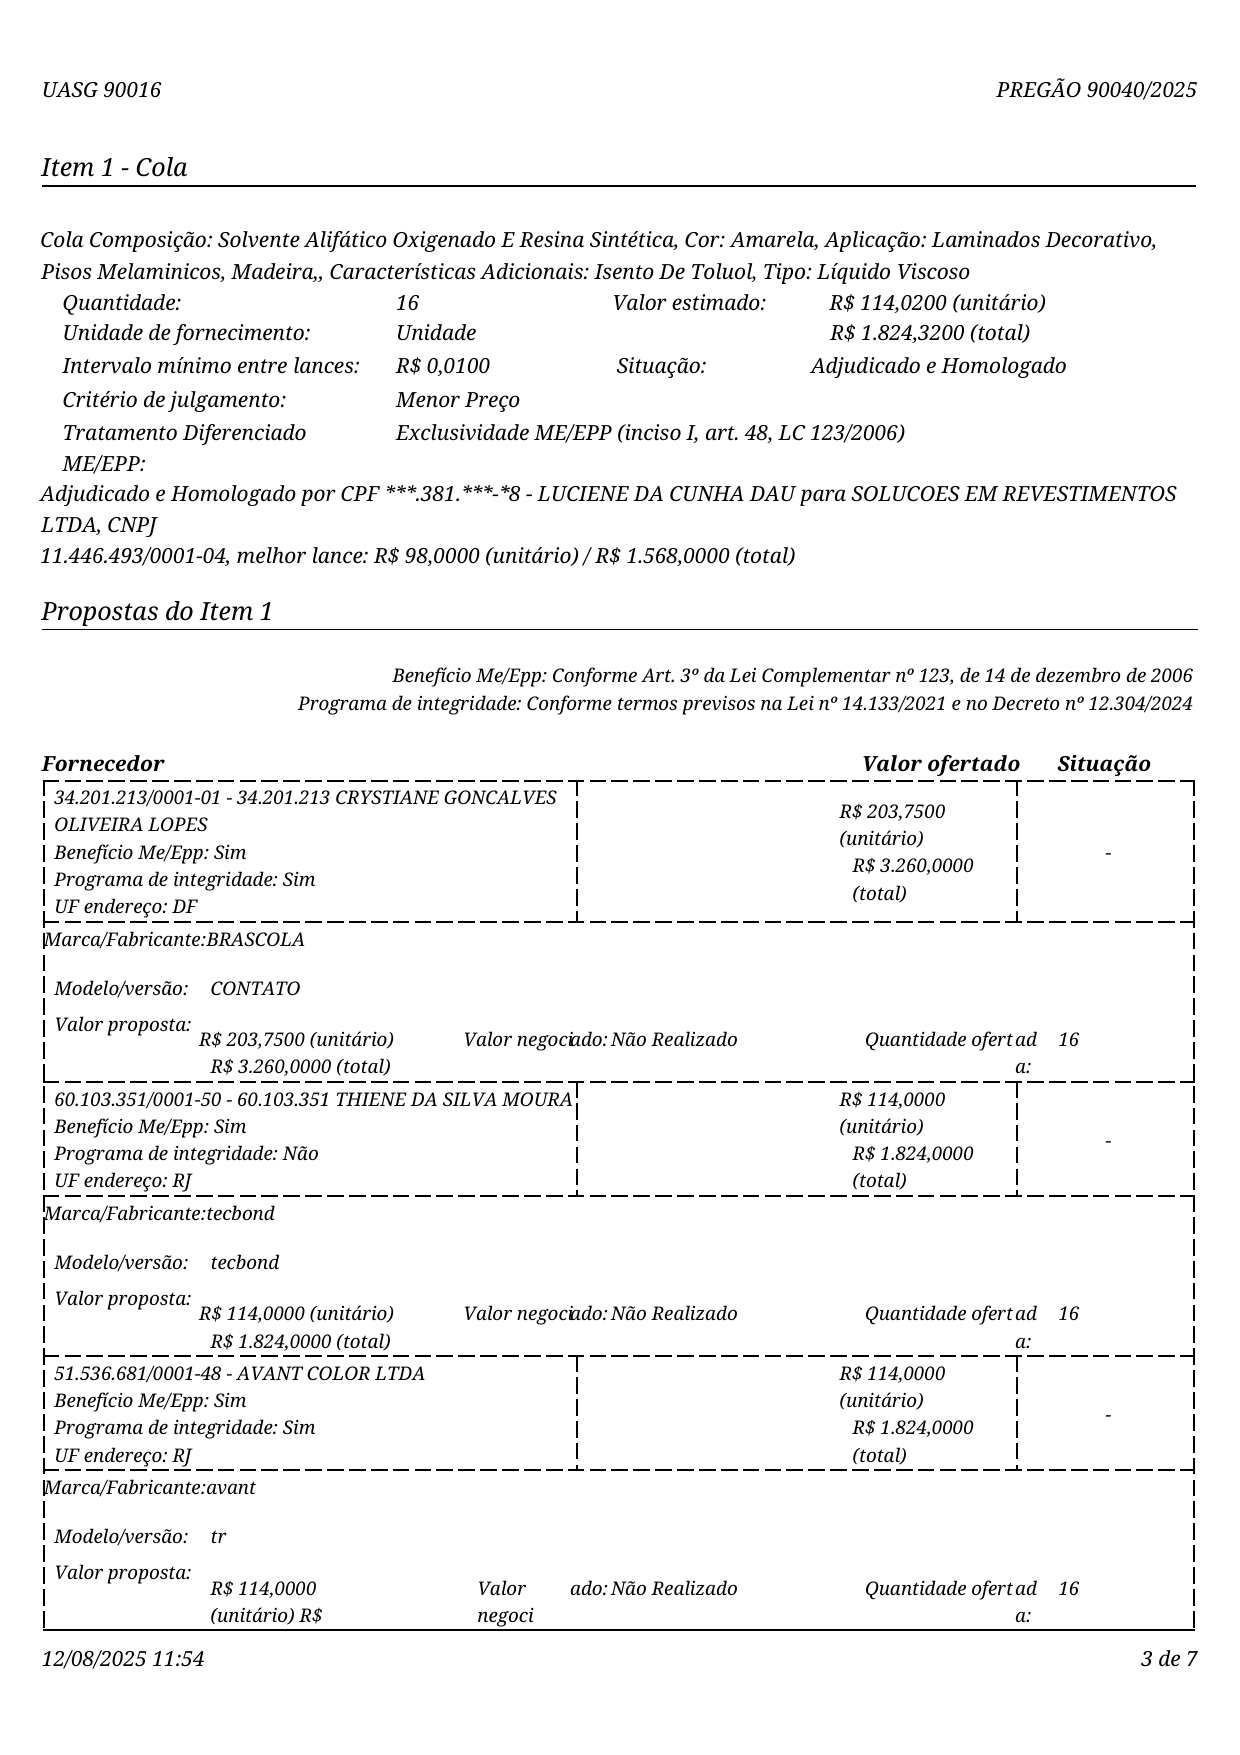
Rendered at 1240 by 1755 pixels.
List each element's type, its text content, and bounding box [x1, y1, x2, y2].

table_cell Menor Preço [396, 385, 1069, 418]
text Fornecedor Valor ofertado Situação [42, 749, 1200, 778]
table_cell [1101, 1570, 1194, 1629]
text Adjudicado e Homologado por CPF ***.381.***-*8 - LUCIENE DA CUNHA DAU para SOLUCOES EM REVESTIMENTOS LTDA, CNPJ [40, 479, 1200, 539]
table_cell [1101, 1296, 1194, 1355]
table_cell [839, 972, 1017, 1022]
table_header [1017, 780, 1101, 921]
table_cell Quantidade ofert [839, 1296, 1017, 1355]
table_cell ado: Não Realizado [577, 1022, 839, 1081]
table_cell ada: [1017, 1570, 1048, 1629]
table_cell 16 [1048, 1296, 1101, 1355]
table_cell [1017, 1081, 1101, 1195]
table_cell tecbond [199, 1246, 577, 1296]
table_cell Tratamento Diferenciado ME/EPP: [63, 418, 396, 479]
table_cell Valor negoci [477, 1570, 577, 1629]
table_cell R$ 203,7500 (unitário) Valor negoci R$ 3.260,0000 (total) [199, 1022, 577, 1081]
table_header 34.201.213/0001-01 - 34.201.213 CRYSTIANE GONCALVES OLIVEIRA LOPES Benefício Me/Epp: Sim Programa de integridade: Sim UF endereço: DF [44, 780, 577, 921]
table_header Quantidade: [63, 288, 396, 318]
table_cell Intervalo mínimo entre lances: [63, 352, 396, 385]
table_cell [1101, 1469, 1194, 1521]
table_cell [577, 1246, 839, 1296]
table_cell Exclusividade ME/EPP (inciso I, art. 48, LC 123/2006) [396, 418, 1069, 479]
table_cell [1017, 1469, 1101, 1521]
table_cell [1101, 921, 1194, 972]
table_cell [839, 1195, 1017, 1246]
text 11.446.493/0001-04, melhor lance: R$ 98,0000 (unitário) / R$ 1.568,0000 (total) [40, 541, 1200, 570]
table_cell R$ 114,0000 (unitário) R$ [199, 1570, 477, 1629]
table_cell R$ 114,0000 (unitário) R$ 1.824,0000 (total) [839, 1081, 1017, 1195]
table_header R$ 203,7500 (unitário) R$ 3.260,0000 (total) [839, 780, 1017, 921]
table_cell 16 [1048, 1570, 1101, 1629]
table_cell [577, 972, 839, 1022]
table_cell R$ 0,0100 Situação: Adjudicado e Homologado [396, 352, 1069, 385]
table_cell [1017, 1355, 1101, 1469]
text Programa de integridade: Conforme termos previsos na Lei nº 14.133/2021 e no Decreto nº 12.304/2024 [42, 690, 1195, 716]
table_cell Critério de julgamento: [63, 385, 396, 418]
text Benefício Me/Epp: Conforme Art. 3º da Lei Complementar nº 123, de 14 de dezembro de 2006 [42, 662, 1195, 688]
table_cell [1017, 1521, 1101, 1570]
table_header [577, 780, 839, 921]
table_cell [577, 1521, 839, 1570]
table_cell [1017, 1246, 1101, 1296]
table_cell [577, 1195, 839, 1246]
table_cell [1017, 972, 1101, 1022]
table_cell Marca/Fabricante: BRASCOLA [44, 921, 577, 972]
table_cell [839, 1469, 1017, 1521]
table_cell Modelo/versão: Valor proposta: [44, 1521, 199, 1629]
table_cell Quantidade ofert [839, 1570, 1017, 1629]
table_cell ado: Não Realizado [577, 1570, 839, 1629]
table_cell [1017, 921, 1101, 972]
subtitle Propostas do Item 1 [41, 593, 1200, 627]
table_cell Modelo/versão: Valor proposta: [44, 972, 199, 1081]
table_cell [1101, 1195, 1194, 1246]
table_cell Unidade R$ 1.824,3200 (total) [396, 318, 1069, 352]
table_cell [1101, 972, 1194, 1022]
table_cell [1101, 1022, 1194, 1081]
table_cell Marca/Fabricante: avant [44, 1469, 477, 1521]
table_cell [839, 921, 1017, 972]
table_cell [839, 1521, 1017, 1570]
table_cell - [1101, 1355, 1194, 1469]
table_cell [1101, 1246, 1194, 1296]
table_cell Unidade de fornecimento: [63, 318, 396, 352]
table_cell 51.536.681/0001-48 - AVANT COLOR LTDA Benefício Me/Epp: Sim Programa de integridade: Sim UF endereço: RJ [44, 1355, 477, 1469]
table_cell [477, 1355, 577, 1469]
table_cell Marca/Fabricante: tecbond [44, 1195, 577, 1246]
table_cell 60.103.351/0001-50 - 60.103.351 THIENE DA SILVA MOURA Benefício Me/Epp: Sim Programa de integridade: Não UF endereço: RJ [44, 1081, 577, 1195]
table_cell [1101, 1521, 1194, 1570]
table_cell [577, 1355, 839, 1469]
table_cell [577, 1469, 839, 1521]
table_cell tr [199, 1521, 477, 1570]
table_cell [839, 1246, 1017, 1296]
table_cell ada: [1017, 1296, 1048, 1355]
table_cell [477, 1521, 577, 1570]
table_cell [577, 1081, 839, 1195]
table_cell R$ 114,0000 (unitário) Valor negoci R$ 1.824,0000 (total) [199, 1296, 577, 1355]
table_cell Quantidade ofert [839, 1022, 1017, 1081]
table_header 16 Valor estimado: R$ 114,0200 (unitário) [396, 288, 1069, 318]
table_cell [1017, 1195, 1101, 1246]
table_cell CONTATO [199, 972, 577, 1022]
table_cell Modelo/versão: Valor proposta: [44, 1246, 199, 1355]
text Cola Composição: Solvente Alifático Oxigenado E Resina Sintética, Cor: Amarela, Aplicação: Laminados Decorativo, Pisos Melaminicos, Madeira,, Características Adicionais: Isento De Toluol, Tipo: Líquido Viscoso [40, 226, 1200, 285]
table_cell R$ 114,0000 (unitário) R$ 1.824,0000 (total) [839, 1355, 1017, 1469]
table_cell ada: [1017, 1022, 1048, 1081]
table_header - [1101, 780, 1194, 921]
table_cell - [1101, 1081, 1194, 1195]
table_cell 16 [1048, 1022, 1101, 1081]
subtitle Item 1 - Cola [41, 150, 1200, 184]
table_cell [577, 921, 839, 972]
table_cell [477, 1469, 577, 1521]
table_cell ado: Não Realizado [577, 1296, 839, 1355]
